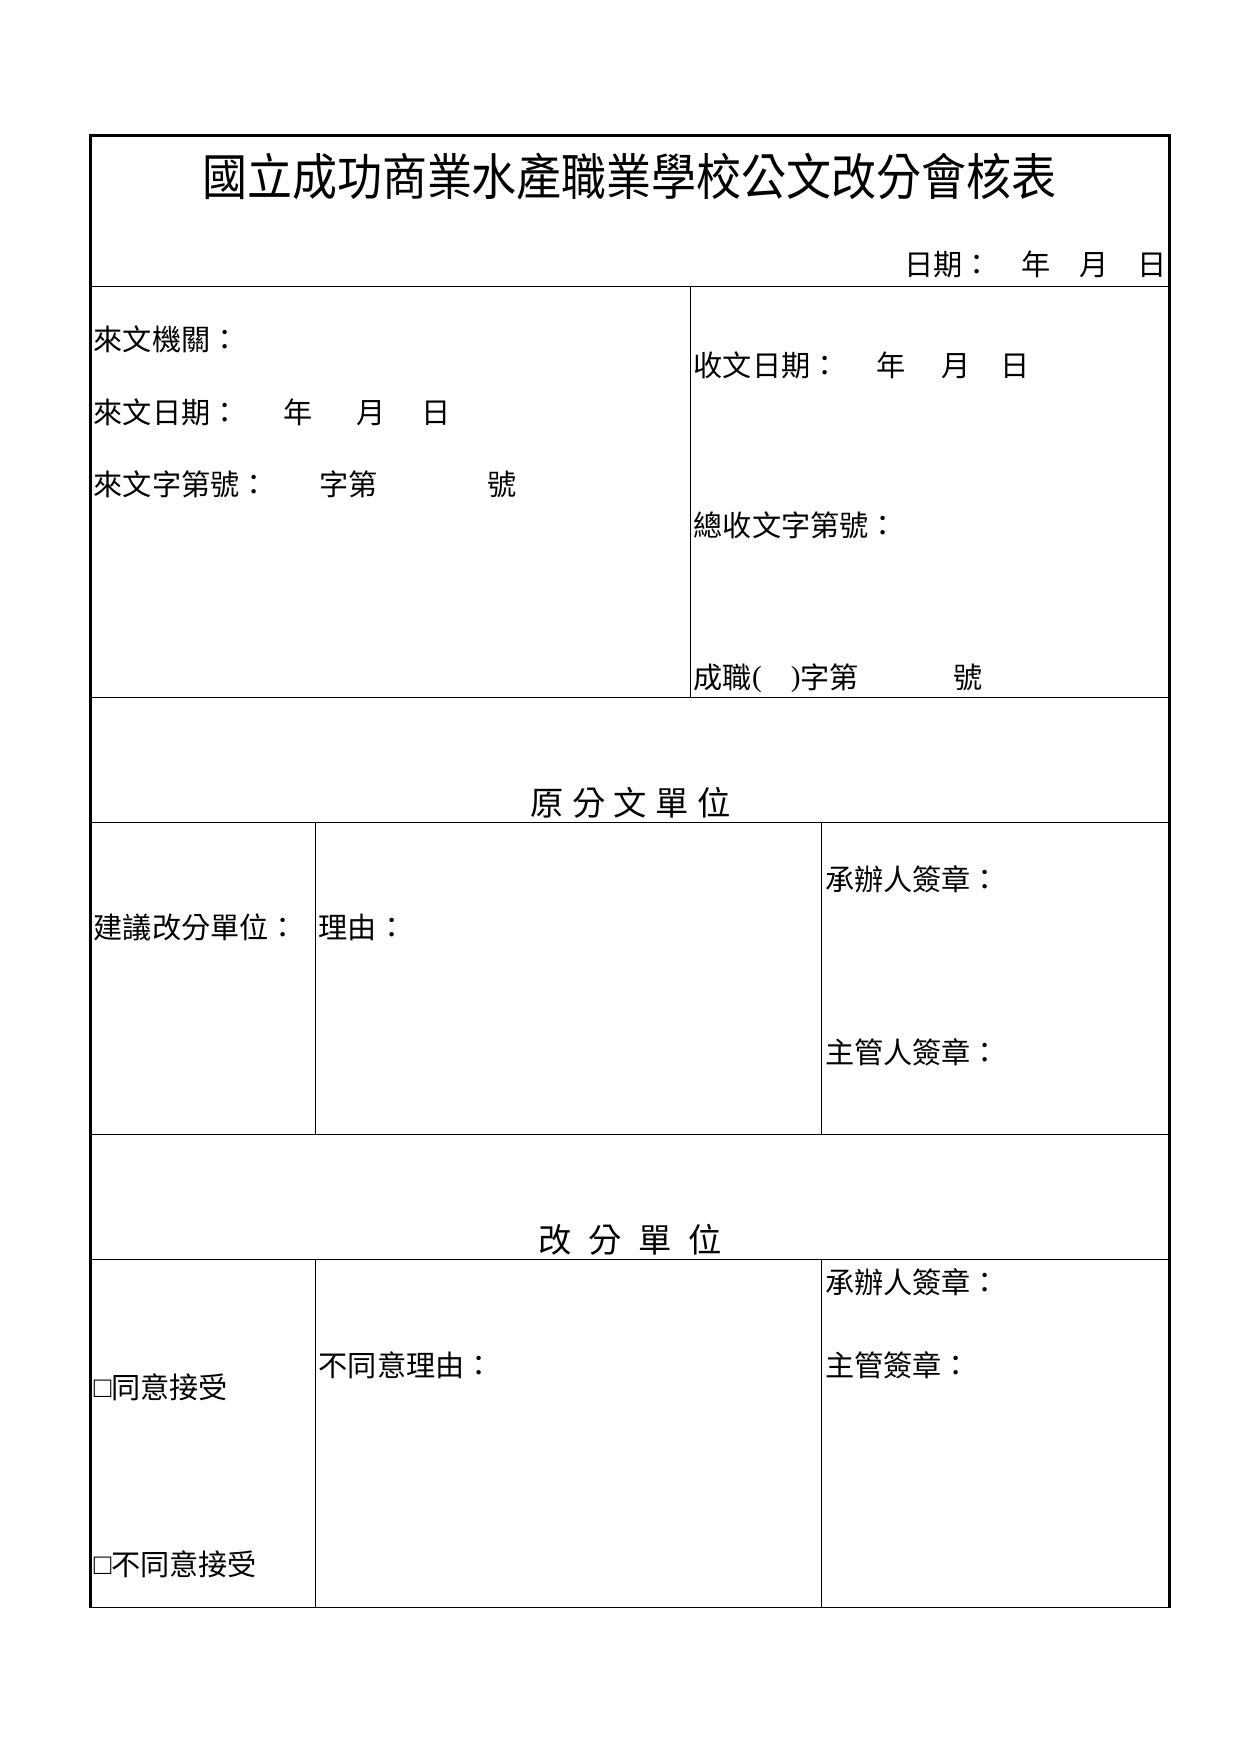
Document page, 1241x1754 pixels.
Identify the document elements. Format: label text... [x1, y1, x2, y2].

table_cell 理由： [316, 823, 821, 1134]
table_cell 改 分 單 位 [92, 1135, 1168, 1259]
table_cell 同意接受 不同意接受 [92, 1260, 315, 1607]
table_cell 承辦人簽章： 主管簽章： [822, 1260, 1168, 1607]
table_cell 不同意理由： [316, 1260, 821, 1607]
table_cell 原 分 文 單 位 [92, 698, 1168, 822]
table_cell 承辦人簽章： 主管人簽章： [822, 823, 1168, 1134]
table_cell 來文機關： 來文日期： 年 月 日 來文字第號： 字第 號 [92, 287, 690, 697]
table_header 國立成功商業水產職業學校公文改分會核表 日期： 年 月 日 [92, 137, 1168, 286]
table_cell 收文日期： 年 月 日 總收文字第號： 成職( )字第 號 [691, 287, 1168, 697]
table_cell 建議改分單位： [92, 823, 315, 1134]
